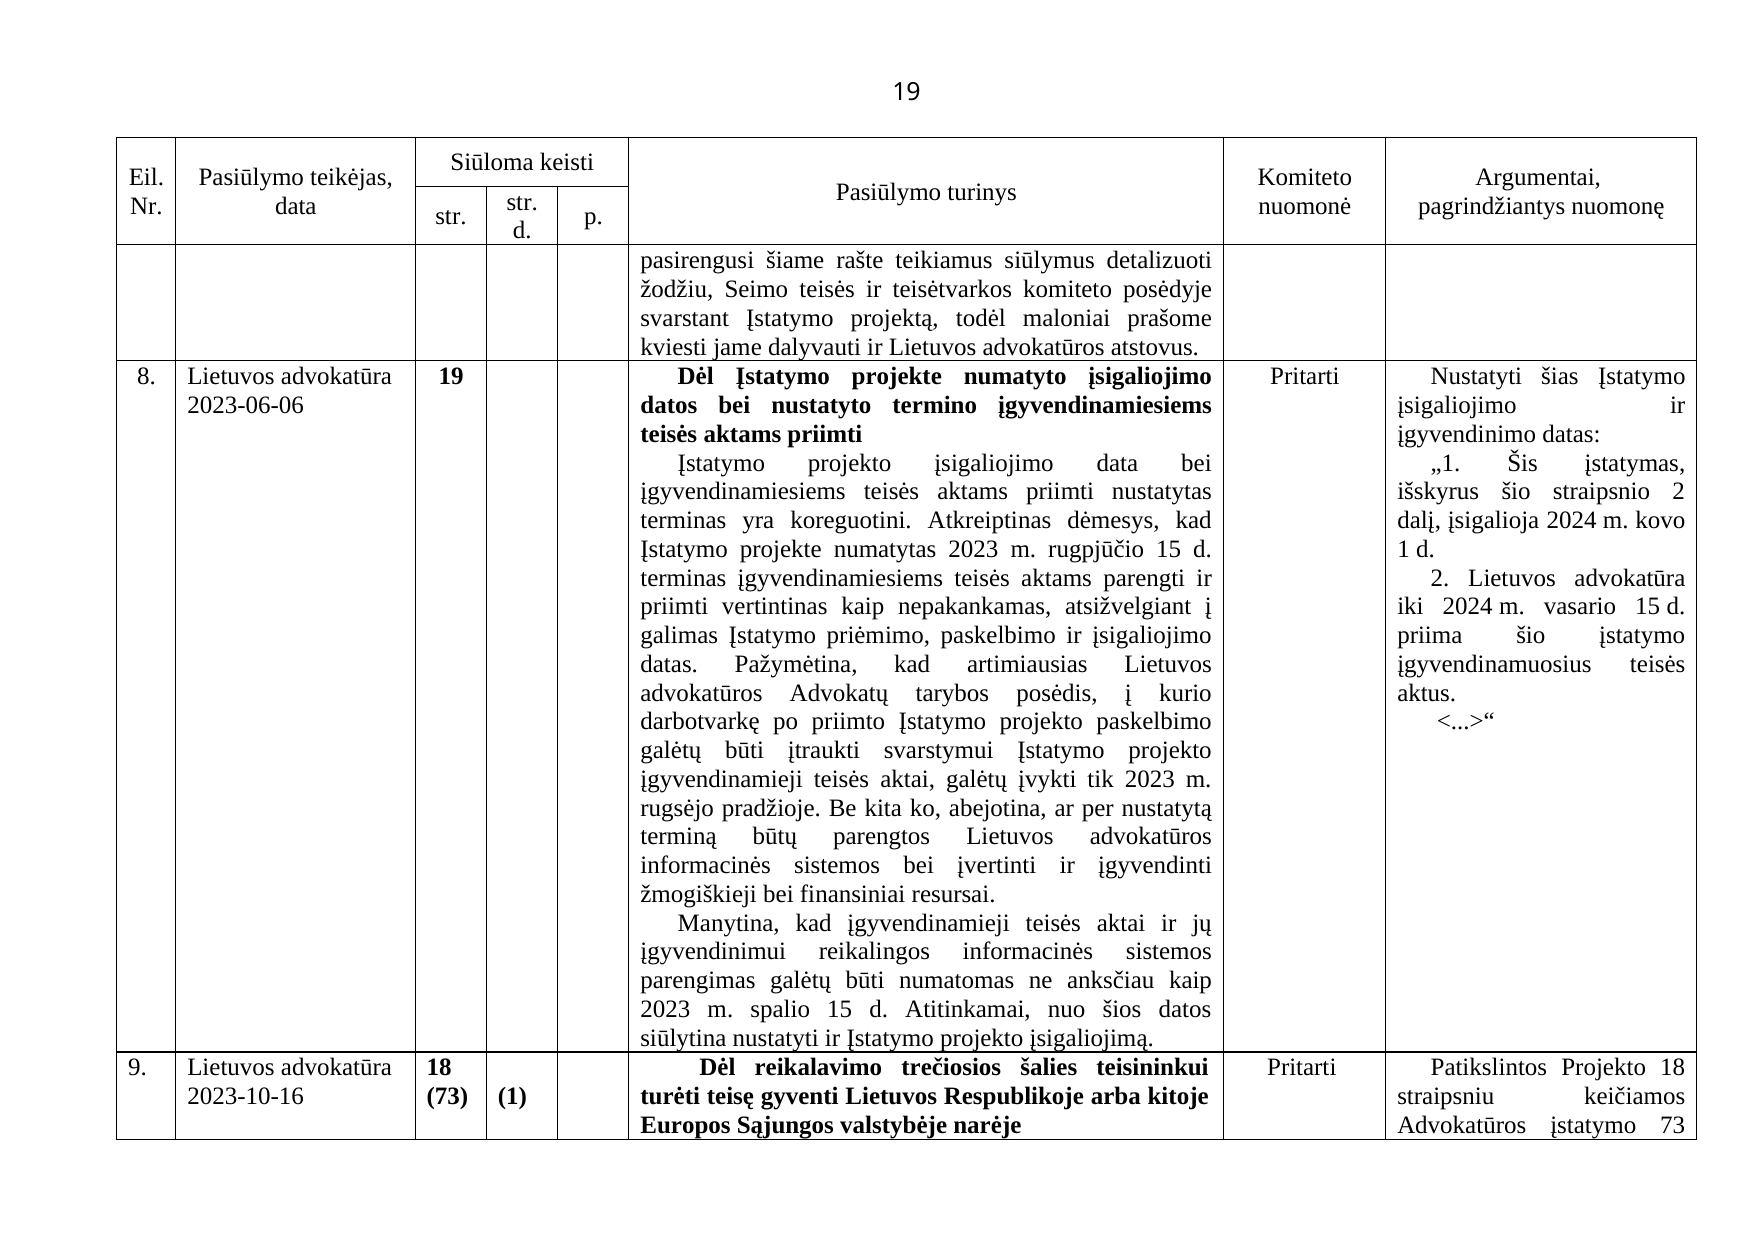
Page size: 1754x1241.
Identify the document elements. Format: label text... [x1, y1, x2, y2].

table_cell (1) [487, 1053, 557, 1139]
table_header Siūloma keisti [416, 138, 628, 186]
table_cell [487, 361, 557, 1051]
table_cell Dėl reikalavimo trečiosios šalies teisininkui turėti teisę gyventi Lietuvos Respublikoje arba kitoje Europos Sąjungos valstybėje narėje [629, 1053, 1223, 1139]
table_cell [558, 361, 628, 1051]
table_cell [1386, 245, 1696, 360]
table_cell pasirengusi šiame rašte teikiamus siūlymus detalizuoti žodžiu, Seimo teisės ir teisėtvarkos komiteto posėdyje svarstant Įstatymo projektą, todėl maloniai prašome kviesti jame dalyvauti ir Lietuvos advokatūros atstovus. [629, 245, 1223, 360]
table_cell [487, 245, 557, 360]
table_cell str. d. [487, 187, 557, 244]
table_cell Pritarti [1224, 1053, 1385, 1139]
table_cell Pritarti [1224, 361, 1385, 1051]
table_header Pasiūlymo teikėjas, data [176, 138, 415, 244]
table_cell [176, 245, 415, 360]
table_header Eil. Nr. [117, 138, 175, 244]
table_header Komiteto nuomonė [1224, 138, 1385, 244]
table_cell Patikslintos Projekto 18 straipsniu keičiamos Advokatūros įstatymo 73 [1386, 1053, 1696, 1139]
table_cell [416, 245, 486, 360]
table_cell p. [558, 187, 628, 244]
table_cell Dėl Įstatymo projekte numatyto įsigaliojimo datos bei nustatyto termino įgyvendinamiesiems teisės aktams priimti Įstatymo projekto įsigaliojimo data bei įgyvendinamiesiems teisės aktams priimti nustatytas terminas yra koreguotini. Atkreiptinas dėmesys, kad Įstatymo projekte numatytas 2023 m. rugpjūčio 15 d. terminas įgyvendinamiesiems teisės aktams parengti ir priimti vertintinas kaip nepakankamas, atsižvelgiant į galimas Įstatymo priėmimo, paskelbimo ir įsigaliojimo datas. Pažymėtina, kad artimiausias Lietuvos advokatūros Advokatų tarybos posėdis, į kurio darbotvarkę po priimto Įstatymo projekto paskelbimo galėtų būti įtraukti svarstymui Įstatymo projekto įgyvendinamieji teisės aktai, galėtų įvykti tik 2023 m. rugsėjo pradžioje. Be kita ko, abejotina, ar per nustatytą terminą būtų parengtos Lietuvos advokatūros informacinės sistemos bei įvertinti ir įgyvendinti žmogiškieji bei finansiniai resursai. Manytina, kad įgyvendinamieji teisės aktai ir jų įgyvendinimui reikalingos informacinės sistemos parengimas galėtų būti numatomas ne anksčiau kaip 2023 m. spalio 15 d. Atitinkamai, nuo šios datos siūlytina nustatyti ir Įstatymo projekto įsigaliojimą. [629, 361, 1223, 1051]
table_header Pasiūlymo turinys [629, 138, 1223, 244]
table_cell [117, 245, 175, 360]
table_cell Nustatyti šias Įstatymo įsigaliojimo ir įgyvendinimo datas: „1. Šis įstatymas, išskyrus šio straipsnio 2 dalį, įsigalioja 2024 m. kovo 1 d. 2. Lietuvos advokatūra iki 2024 m. vasario 15 d. priima šio įstatymo įgyvendinamuosius teisės aktus. <...>“ [1386, 361, 1696, 1051]
table_cell [1224, 245, 1385, 360]
table_cell [558, 245, 628, 360]
table_cell 8. [117, 361, 175, 1051]
table_header Argumentai, pagrindžiantys nuomonę [1386, 138, 1696, 244]
table_cell Lietuvos advokatūra 2023-06-06 [176, 361, 415, 1051]
table_cell str. [416, 187, 486, 244]
table_cell Lietuvos advokatūra 2023-10-16 [176, 1053, 415, 1139]
table_cell [558, 1053, 628, 1139]
table_cell 9. [117, 1053, 175, 1139]
table_cell 18 (73) [416, 1053, 486, 1139]
table_cell 19 [416, 361, 486, 1051]
